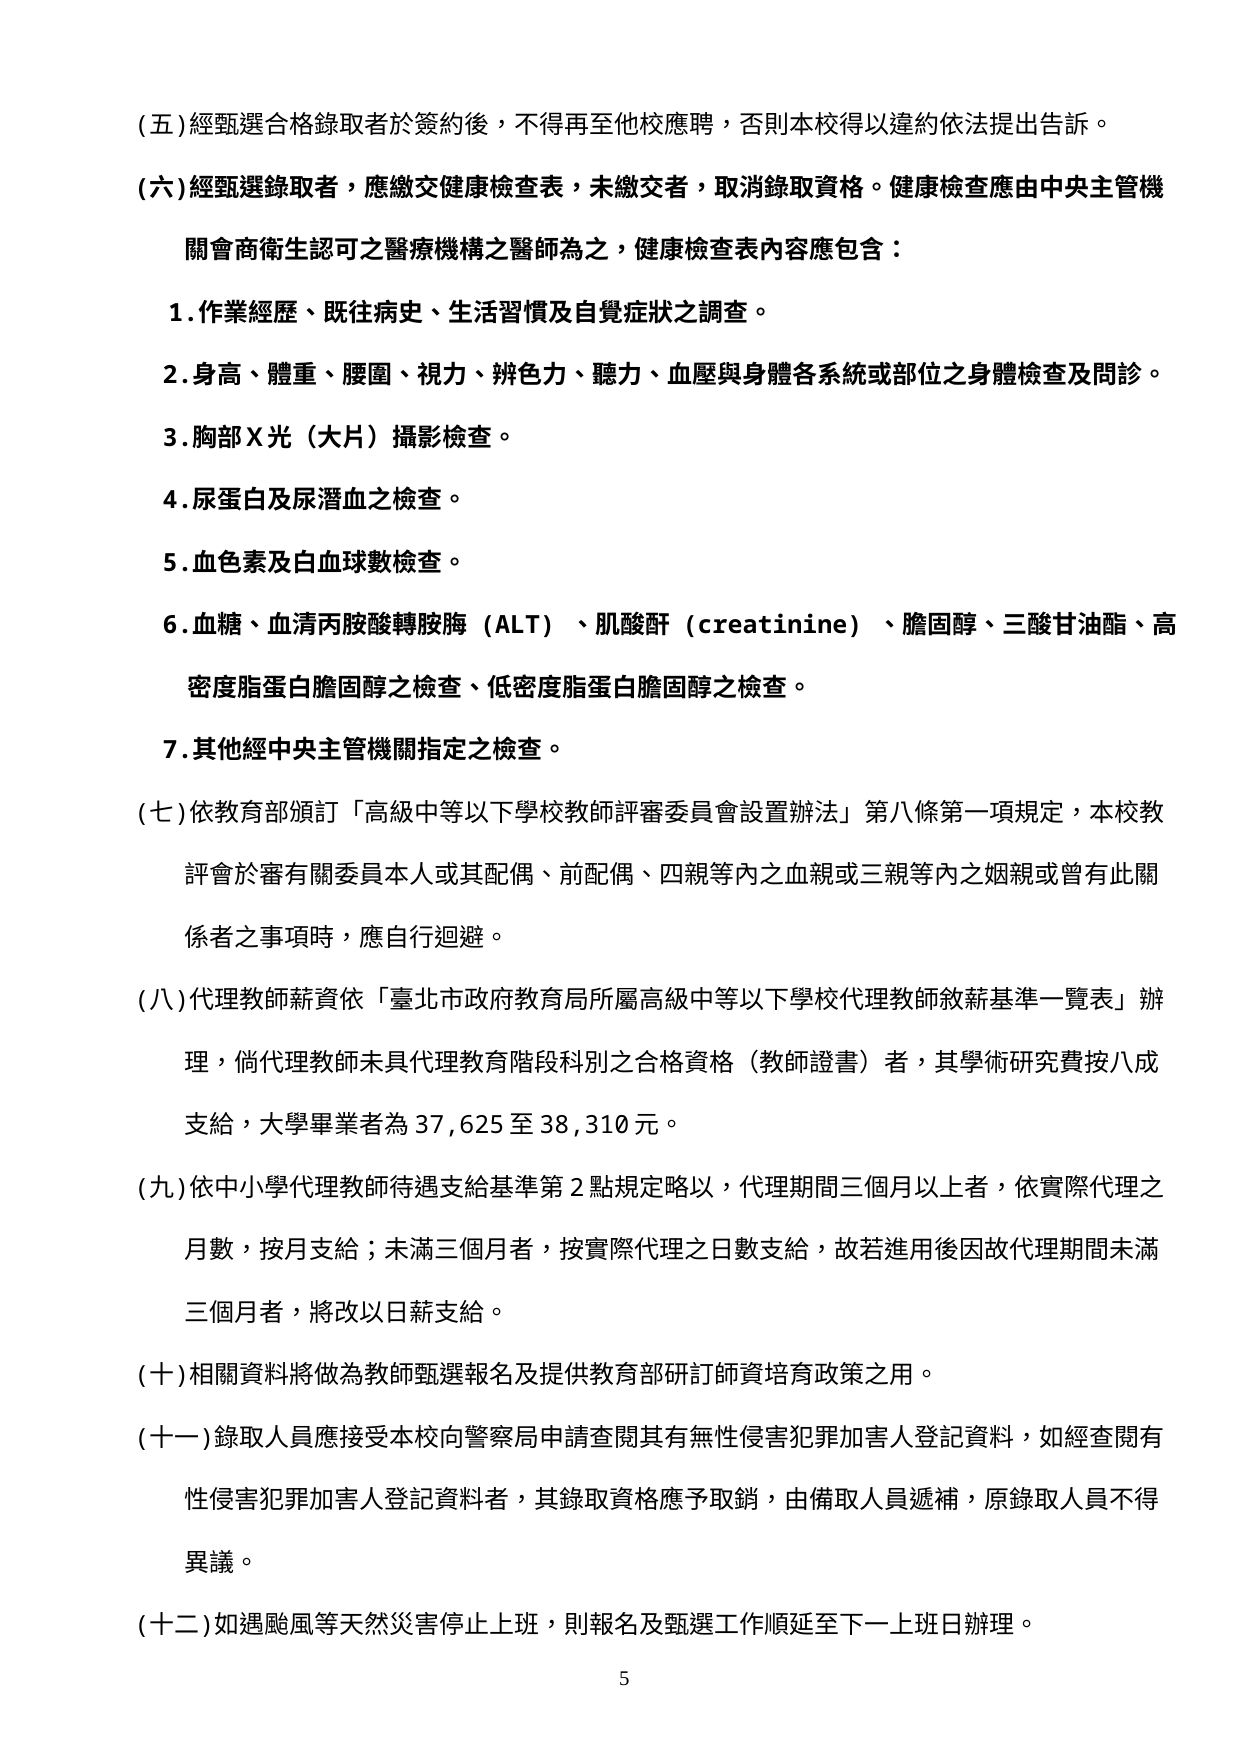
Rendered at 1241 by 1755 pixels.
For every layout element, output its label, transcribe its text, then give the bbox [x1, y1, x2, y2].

text (七)依教育部頒訂「高級中等以下學校教師評審委員會設置辦法」第八條第一項規定，本校教評會於審有關委員本人或其配偶、前配偶、四親等內之血親或三親等內之姻親或曾有此關係者之事項時，應自行迴避。 [134, 768, 1181, 956]
text (九)依中小學代理教師待遇支給基準第2點規定略以，代理期間三個月以上者，依實際代理之月數，按月支給；未滿三個月者，按實際代理之日數支給，故若進用後因故代理期間未滿三個月者，將改以日薪支給。 [134, 1143, 1181, 1331]
text (十二)如遇颱風等天然災害停止上班，則報名及甄選工作順延至下一上班日辦理。 [134, 1581, 1181, 1643]
text 7.其他經中央主管機關指定之檢查。 [59, 706, 1181, 768]
text 4.尿蛋白及尿潛血之檢查。 [59, 456, 1181, 518]
text 3.胸部Ｘ光（大片）攝影檢查。 [84, 393, 1181, 456]
text 1.作業經歷、既往病史、生活習慣及自覺症狀之調查。 [118, 268, 1181, 331]
text (八)代理教師薪資依「臺北市政府教育局所屬高級中等以下學校代理教師敘薪基準一覽表」辦理，倘代理教師未具代理教育階段科別之合格資格（教師證書）者，其學術研究費按八成支給，大學畢業者為37,625至38,310元。 [134, 956, 1181, 1143]
text (十)相關資料將做為教師甄選報名及提供教育部研訂師資培育政策之用。 [134, 1331, 1181, 1393]
text (五)經甄選合格錄取者於簽約後，不得再至他校應聘，否則本校得以違約依法提出告訴。 [134, 81, 1181, 143]
text 2.身高、體重、腰圍、視力、辨色力、聽力、血壓與身體各系統或部位之身體檢查及問診。 [84, 331, 1181, 393]
text 6.血糖、血清丙胺酸轉胺脢 (ALT) 、肌酸酐 (creatinine) 、膽固醇、三酸甘油酯、高密度脂蛋白膽固醇之檢查、低密度脂蛋白膽固醇之檢查。 [162, 581, 1181, 706]
text (十一)錄取人員應接受本校向警察局申請查閱其有無性侵害犯罪加害人登記資料，如經查閱有性侵害犯罪加害人登記資料者，其錄取資格應予取銷，由備取人員遞補，原錄取人員不得異議。 [134, 1393, 1181, 1581]
text 5.血色素及白血球數檢查。 [59, 518, 1181, 581]
text (六)經甄選錄取者，應繳交健康檢查表，未繳交者，取消錄取資格。健康檢查應由中央主管機關會商衛生認可之醫療機構之醫師為之，健康檢查表內容應包含： [134, 143, 1181, 268]
